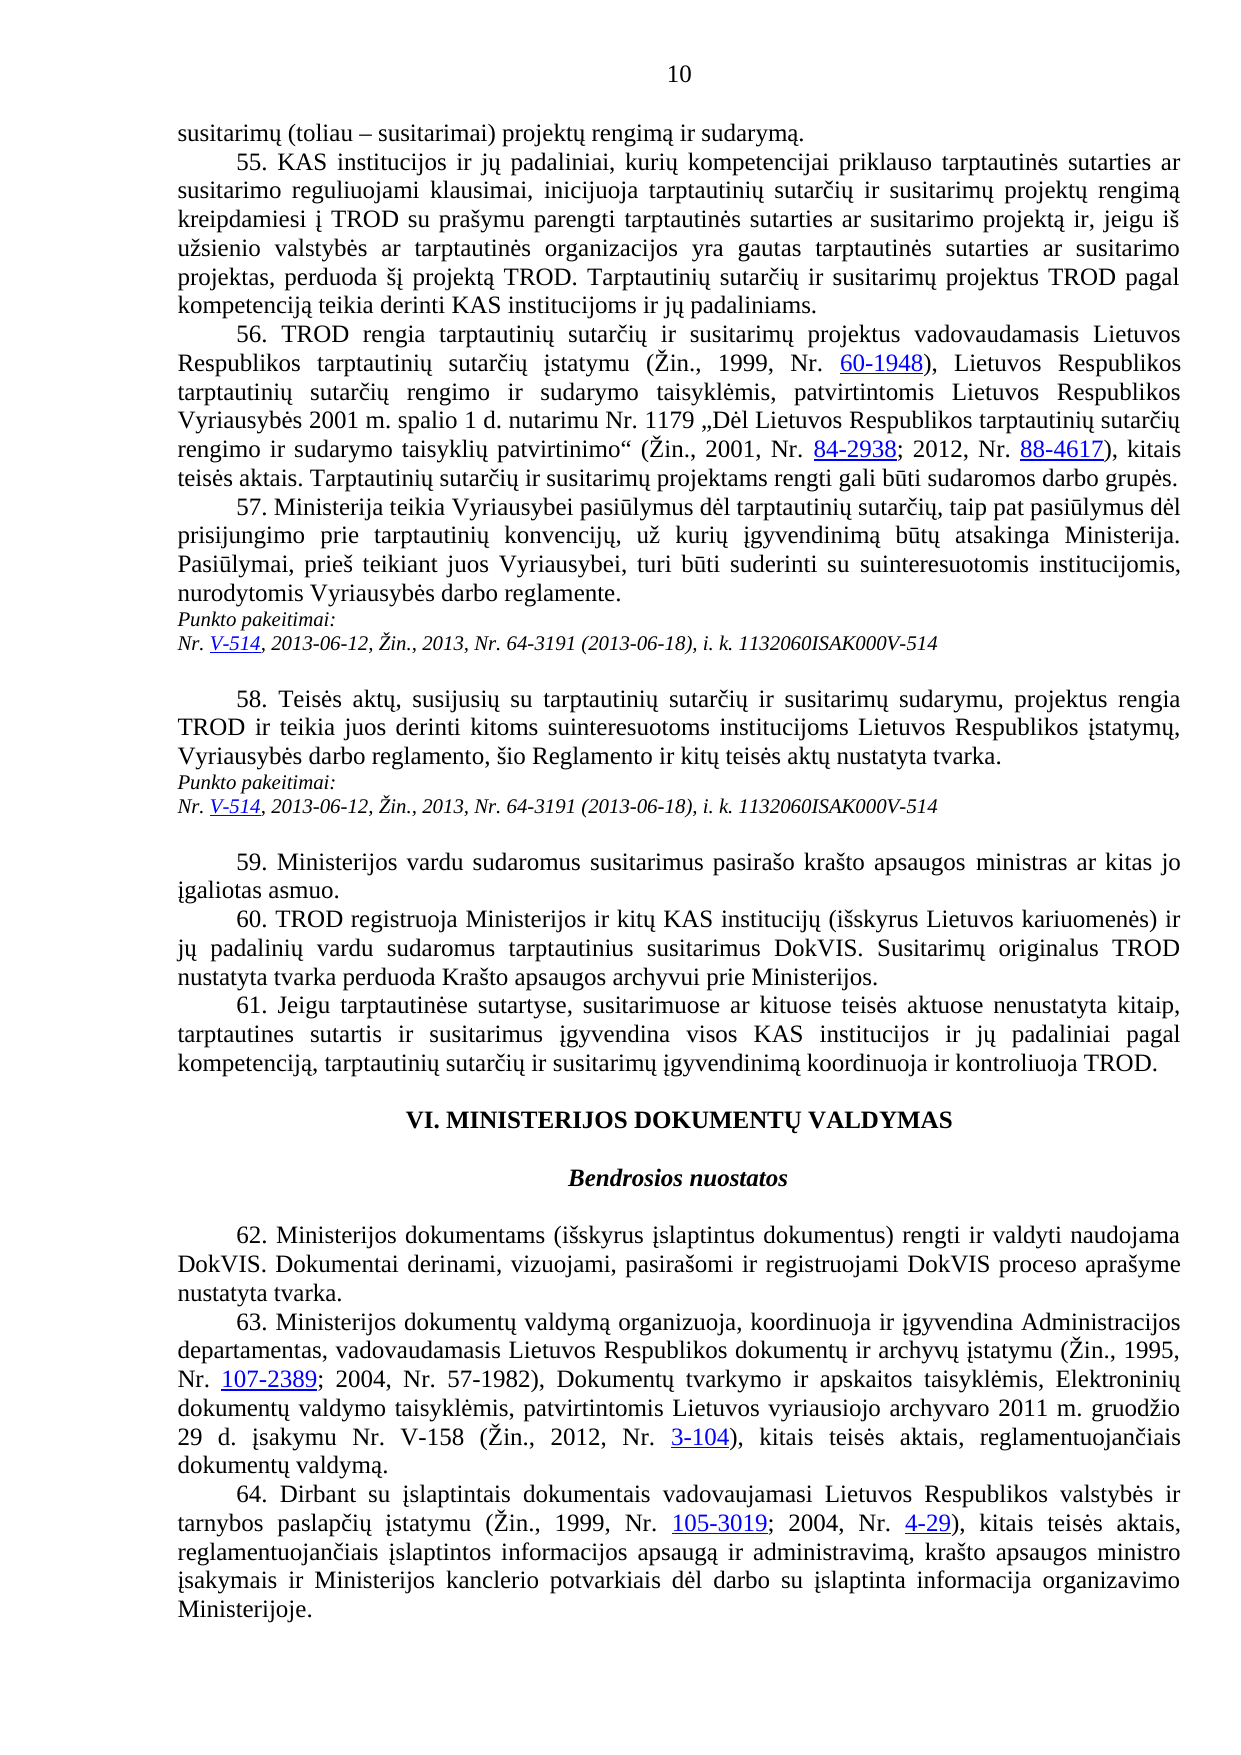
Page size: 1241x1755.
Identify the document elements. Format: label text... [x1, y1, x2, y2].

text 62. Ministerijos dokumentams (išskyrus įslaptintus dokumentus) rengti ir valdyti naudojama DokVIS. Dokumentai derinami, vizuojami, pasirašomi ir registruojami DokVIS proceso aprašyme nustatyta tvarka. [177, 1221, 1181, 1307]
text Nr. V-514, 2013-06-12, Žin., 2013, Nr. 64-3191 (2013-06-18), i. k. 1132060ISAK000V-514 [177, 794, 1181, 818]
text 61. Jeigu tarptautinėse sutartyse, susitarimuose ar kituose teisės aktuose nenustatyta kitaip, tarptautines sutartis ir susitarimus įgyvendina visos KAS institucijos ir jų padaliniai pagal kompetenciją, tarptautinių sutarčių ir susitarimų įgyvendinimą koordinuoja ir kontroliuoja TROD. [177, 991, 1181, 1077]
text Nr. V-514, 2013-06-12, Žin., 2013, Nr. 64-3191 (2013-06-18), i. k. 1132060ISAK000V-514 [177, 631, 1181, 655]
text Punkto pakeitimai: [177, 607, 1181, 631]
text Punkto pakeitimai: [177, 770, 1181, 794]
text 55. KAS institucijos ir jų padaliniai, kurių kompetencijai priklauso tarptautinės sutarties ar susitarimo reguliuojami klausimai, inicijuoja tarptautinių sutarčių ir susitarimų projektų rengimą kreipdamiesi į TROD su prašymu parengti tarptautinės sutarties ar susitarimo projektą ir, jeigu iš užsienio valstybės ar tarptautinės organizacijos yra gautas tarptautinės sutarties ar susitarimo projektas, perduoda šį projektą TROD. Tarptautinių sutarčių ir susitarimų projektus TROD pagal kompetenciją teikia derinti KAS institucijoms ir jų padaliniams. [177, 147, 1181, 319]
text 58. Teisės aktų, susijusių su tarptautinių sutarčių ir susitarimų sudarymu, projektus rengia TROD ir teikia juos derinti kitoms suinteresuotoms institucijoms Lietuvos Respublikos įstatymų, Vyriausybės darbo reglamento, šio Reglamento ir kitų teisės aktų nustatyta tvarka. [177, 684, 1181, 770]
text 60. TROD registruoja Ministerijos ir kitų KAS institucijų (išskyrus Lietuvos kariuomenės) ir jų padalinių vardu sudaromus tarptautinius susitarimus DokVIS. Susitarimų originalus TROD nustatyta tvarka perduoda Krašto apsaugos archyvui prie Ministerijos. [177, 904, 1181, 991]
text Bendrosios nuostatos [177, 1163, 1181, 1192]
text 57. Ministerija teikia Vyriausybei pasiūlymus dėl tarptautinių sutarčių, taip pat pasiūlymus dėl prisijungimo prie tarptautinių konvencijų, už kurių įgyvendinimą būtų atsakinga Ministerija. Pasiūlymai, prieš teikiant juos Vyriausybei, turi būti suderinti su suinteresuotomis institucijomis, nurodytomis Vyriausybės darbo reglamente. [177, 492, 1181, 607]
text 56. TROD rengia tarptautinių sutarčių ir susitarimų projektus vadovaudamasis Lietuvos Respublikos tarptautinių sutarčių įstatymu (Žin., 1999, Nr. 60-1948), Lietuvos Respublikos tarptautinių sutarčių rengimo ir sudarymo taisyklėmis, patvirtintomis Lietuvos Respublikos Vyriausybės 2001 m. spalio 1 d. nutarimu Nr. 1179 „Dėl Lietuvos Respublikos tarptautinių sutarčių rengimo ir sudarymo taisyklių patvirtinimo“ (Žin., 2001, Nr. 84-2938; 2012, Nr. 88-4617), kitais teisės aktais. Tarptautinių sutarčių ir susitarimų projektams rengti gali būti sudaromos darbo grupės. [177, 319, 1181, 492]
text 64. Dirbant su įslaptintais dokumentais vadovaujamasi Lietuvos Respublikos valstybės ir tarnybos paslapčių įstatymu (Žin., 1999, Nr. 105-3019; 2004, Nr. 4-29), kitais teisės aktais, reglamentuojančiais įslaptintos informacijos apsaugą ir administravimą, krašto apsaugos ministro įsakymais ir Ministerijos kanclerio potvarkiais dėl darbo su įslaptinta informacija organizavimo Ministerijoje. [177, 1479, 1181, 1623]
text 59. Ministerijos vardu sudaromus susitarimus pasirašo krašto apsaugos ministras ar kitas jo įgaliotas asmuo. [177, 847, 1181, 904]
text 63. Ministerijos dokumentų valdymą organizuoja, koordinuoja ir įgyvendina Administracijos departamentas, vadovaudamasis Lietuvos Respublikos dokumentų ir archyvų įstatymu (Žin., 1995, Nr. 107-2389; 2004, Nr. 57-1982), Dokumentų tvarkymo ir apskaitos taisyklėmis, Elektroninių dokumentų valdymo taisyklėmis, patvirtintomis Lietuvos vyriausiojo archyvaro 2011 m. gruodžio 29 d. įsakymu Nr. V-158 (Žin., 2012, Nr. 3-104), kitais teisės aktais, reglamentuojančiais dokumentų valdymą. [177, 1307, 1181, 1479]
text VI. MINISTERIJOS DOKUMENTŲ VALDYMAS [177, 1106, 1181, 1134]
text susitarimų (toliau – susitarimai) projektų rengimą ir sudarymą. [177, 118, 1181, 147]
